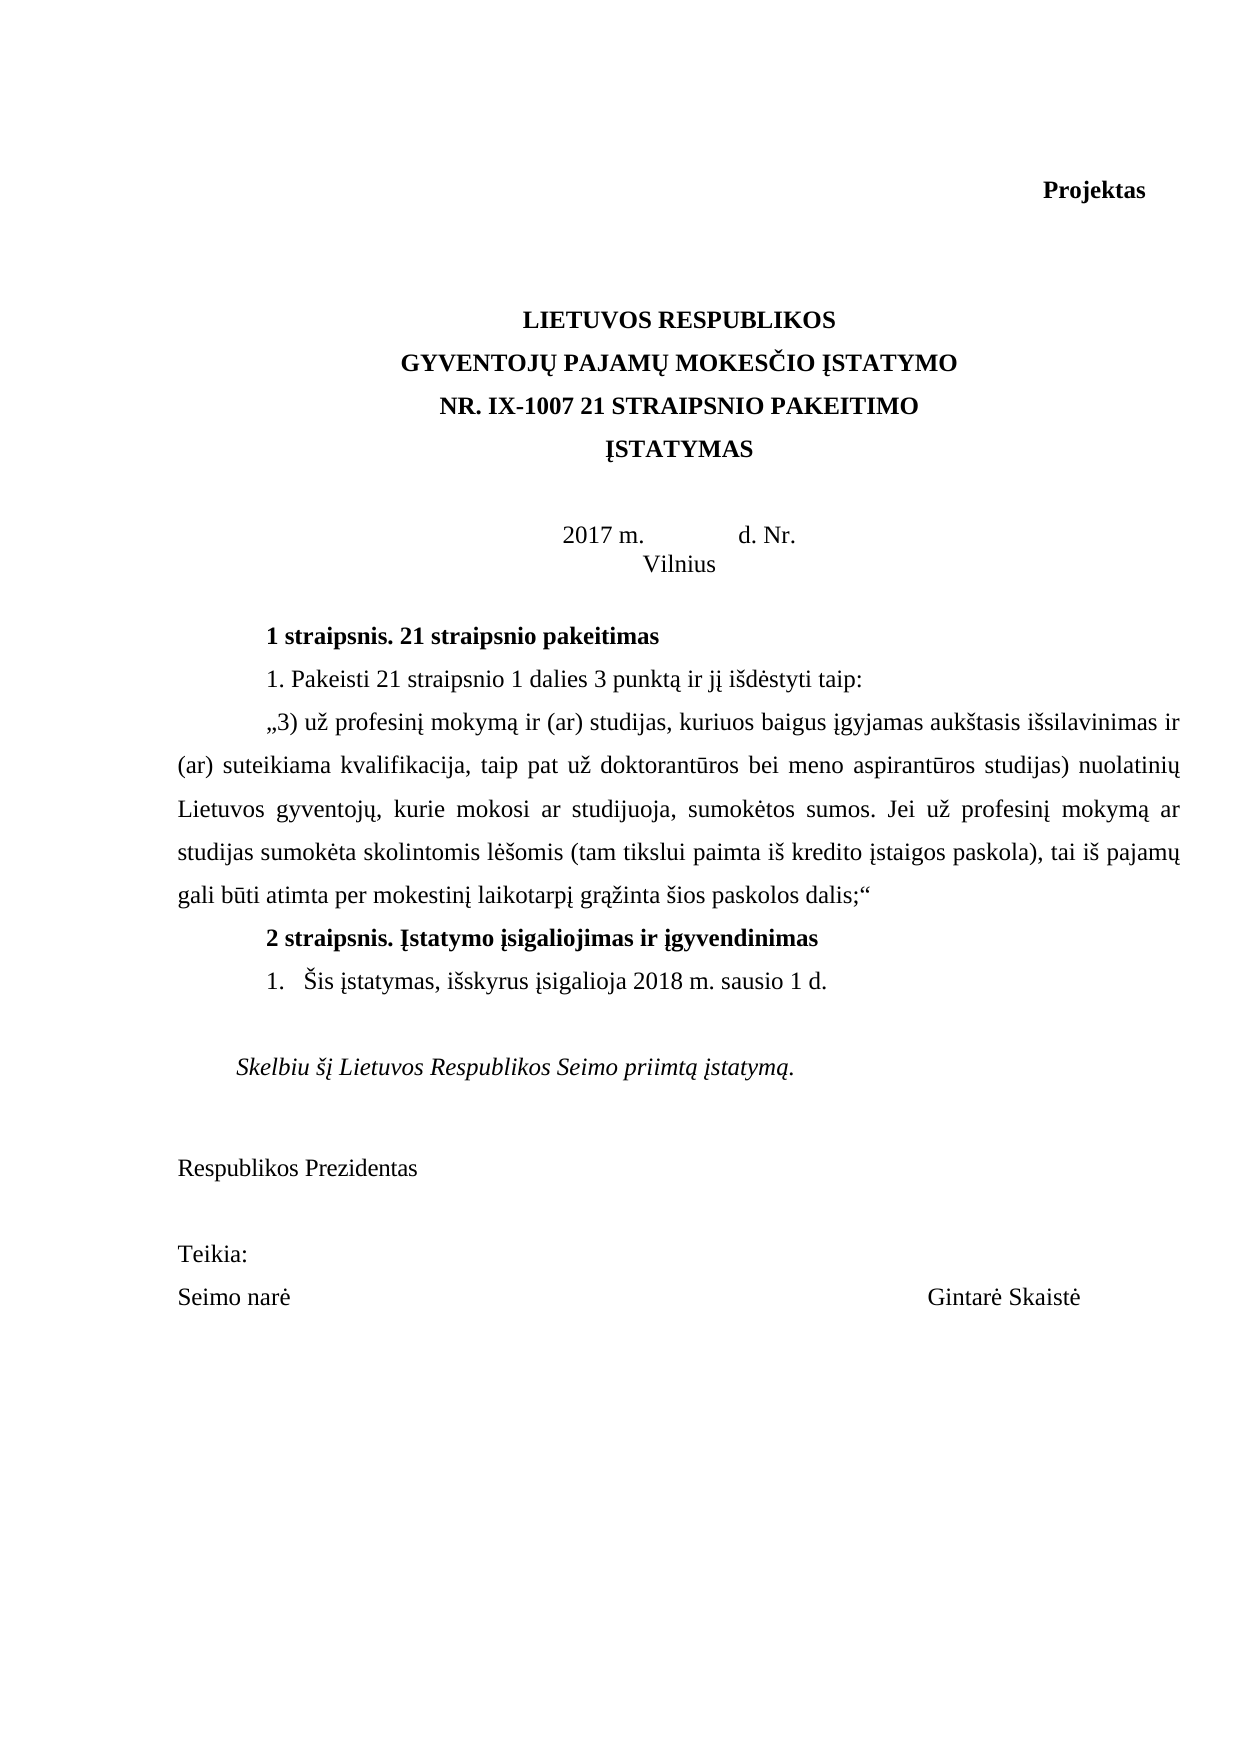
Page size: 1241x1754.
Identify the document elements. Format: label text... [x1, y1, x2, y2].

text ĮSTATYMAS [177, 434, 1181, 463]
text 2017 m. d. Nr. [177, 521, 1181, 549]
text „3) už profesinį mokymą ir (ar) studijas, kuriuos baigus įgyjamas aukštasis išsilavinimas ir (ar) suteikiama kvalifikacija, taip pat už doktorantūros bei meno aspirantūros studijas) nuolatinių Lietuvos gyventojų, kurie mokosi ar studijuoja, sumokėtos sumos. Jei už profesinį mokymą ar studijas sumokėta skolintomis lėšomis (tam tikslui paimta iš kredito įstaigos paskola), tai iš pajamų gali būti atimta per mokestinį laikotarpį grąžinta šios paskolos dalis;“ [177, 707, 1181, 909]
text GYVENTOJŲ PAJAMŲ MOKESČIO ĮSTATYMO NR. IX-1007 21 STRAIPSNIO PAKEITIMO [177, 348, 1181, 420]
text Projektas [852, 176, 1152, 204]
text Teikia: [177, 1239, 1181, 1268]
text Respublikos Prezidentas [177, 1153, 1181, 1182]
text LIETUVOS RESPUBLIKOS [177, 305, 1181, 334]
text Vilnius [177, 549, 1181, 578]
text 1 straipsnis. 21 straipsnio pakeitimas [266, 621, 1181, 650]
text 1. Šis įstatymas, išskyrus įsigalioja 2018 m. sausio 1 d. [177, 966, 1181, 995]
text Skelbiu šį Lietuvos Respublikos Seimo priimtą įstatymą. [177, 1052, 1181, 1081]
text 1. Pakeisti 21 straipsnio 1 dalies 3 punktą ir jį išdėstyti taip: [177, 664, 1181, 693]
text 2 straipsnis. Įstatymo įsigaliojimas ir įgyvendinimas [177, 923, 1181, 952]
text Seimo narė Gintarė Skaistė [177, 1282, 1181, 1311]
